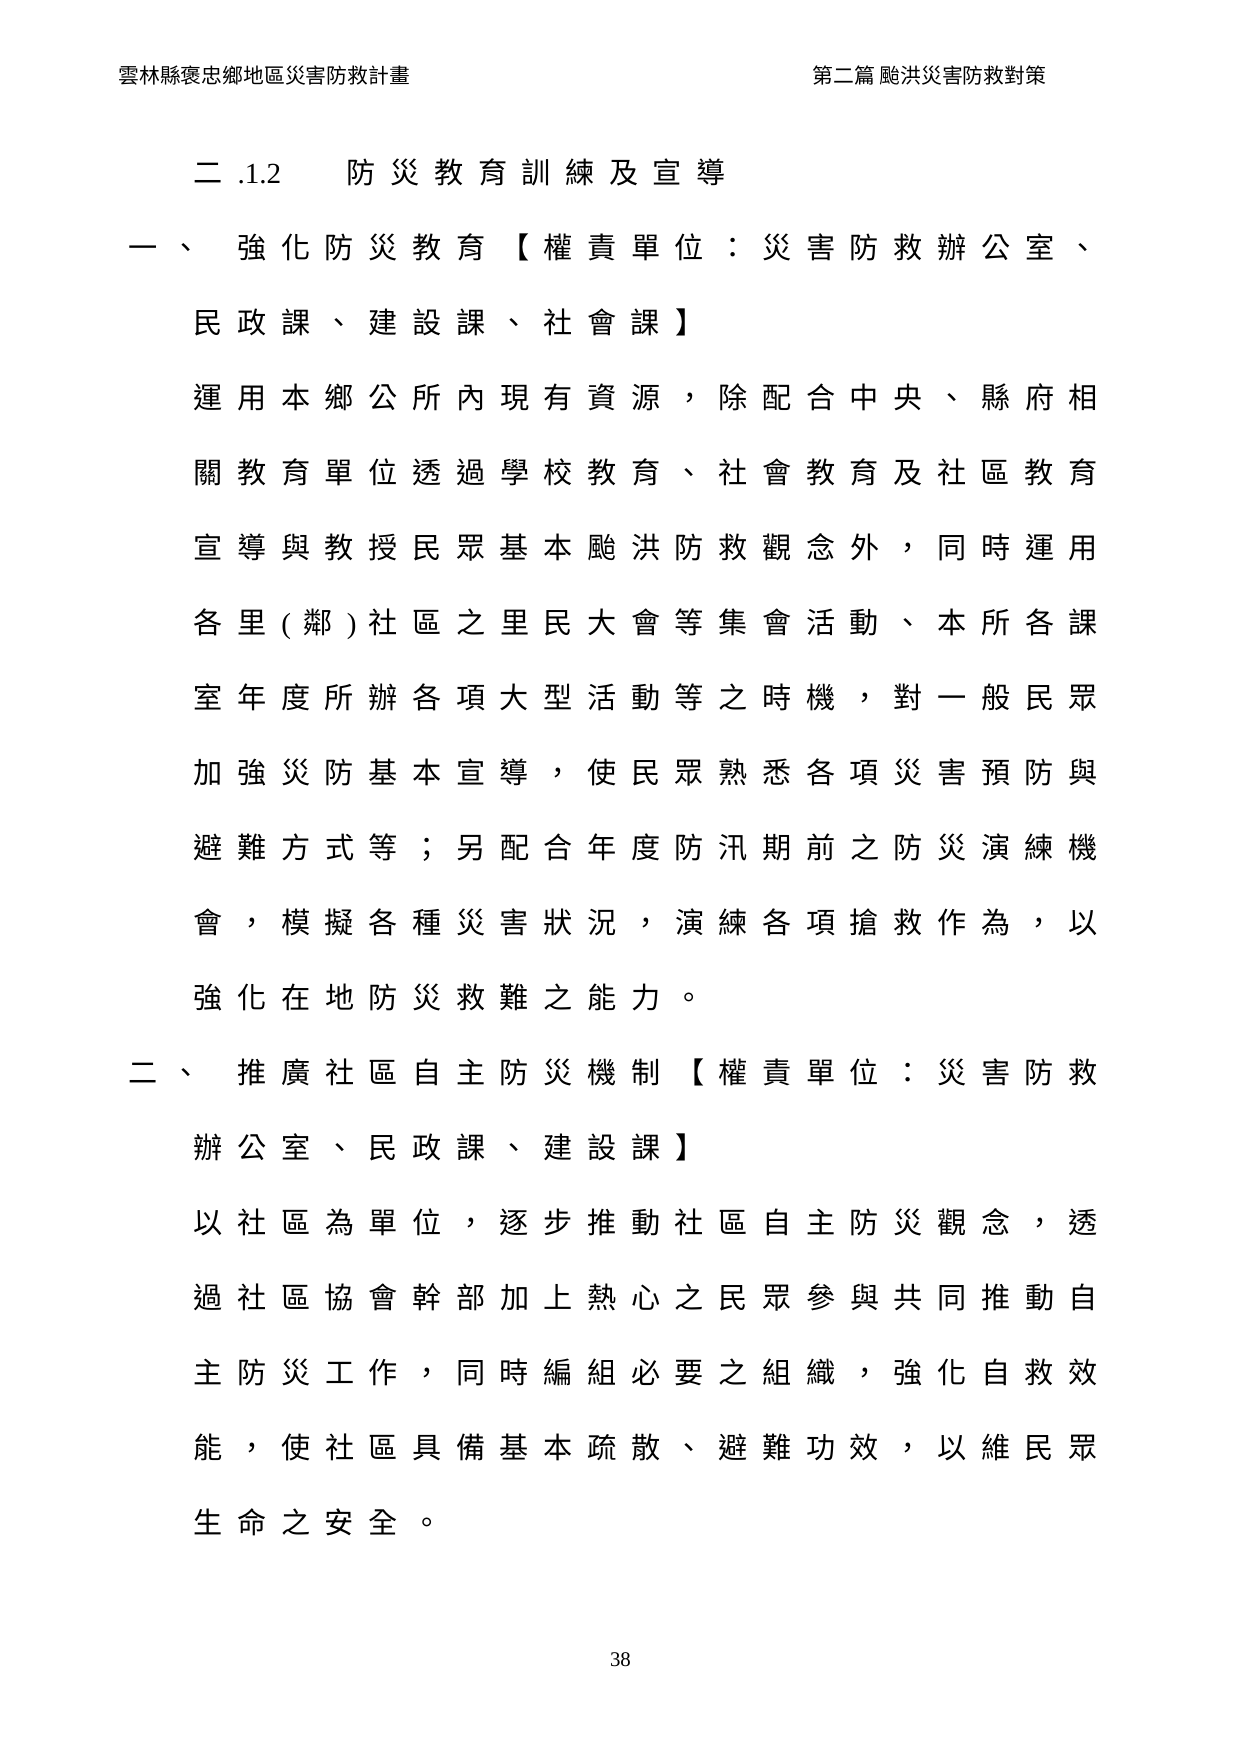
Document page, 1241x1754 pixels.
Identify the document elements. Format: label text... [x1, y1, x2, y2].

text 以社區為單位，逐步推動社區自主防災觀念，透過社區協會幹部加上熱心之民眾參與共同推動自主防災工作，同時編組必要之組織，強化自救效能，使社區具備基本疏散、避難功效，以維民眾生命之安全。 [187, 1177, 1112, 1552]
list 推廣社區自主防災機制【權責單位：災害防救辦公室、民政課、建設課】 [128, 1027, 1112, 1177]
list 防災教育訓練及宣導 [187, 127, 1112, 202]
list 強化防災教育【權責單位：災害防救辦公室、民政課、建設課、社會課】 [128, 202, 1112, 352]
text 運用本鄉公所內現有資源，除配合中央、縣府相關教育單位透過學校教育、社會教育及社區教育宣導與教授民眾基本颱洪防救觀念外，同時運用各里(鄰)社區之里民大會等集會活動、本所各課室年度所辦各項大型活動等之時機，對一般民眾加強災防基本宣導，使民眾熟悉各項災害預防與避難方式等；另配合年度防汛期前之防災演練機會，模擬各種災害狀況，演練各項搶救作為，以強化在地防災救難之能力。 [190, 352, 1112, 1027]
